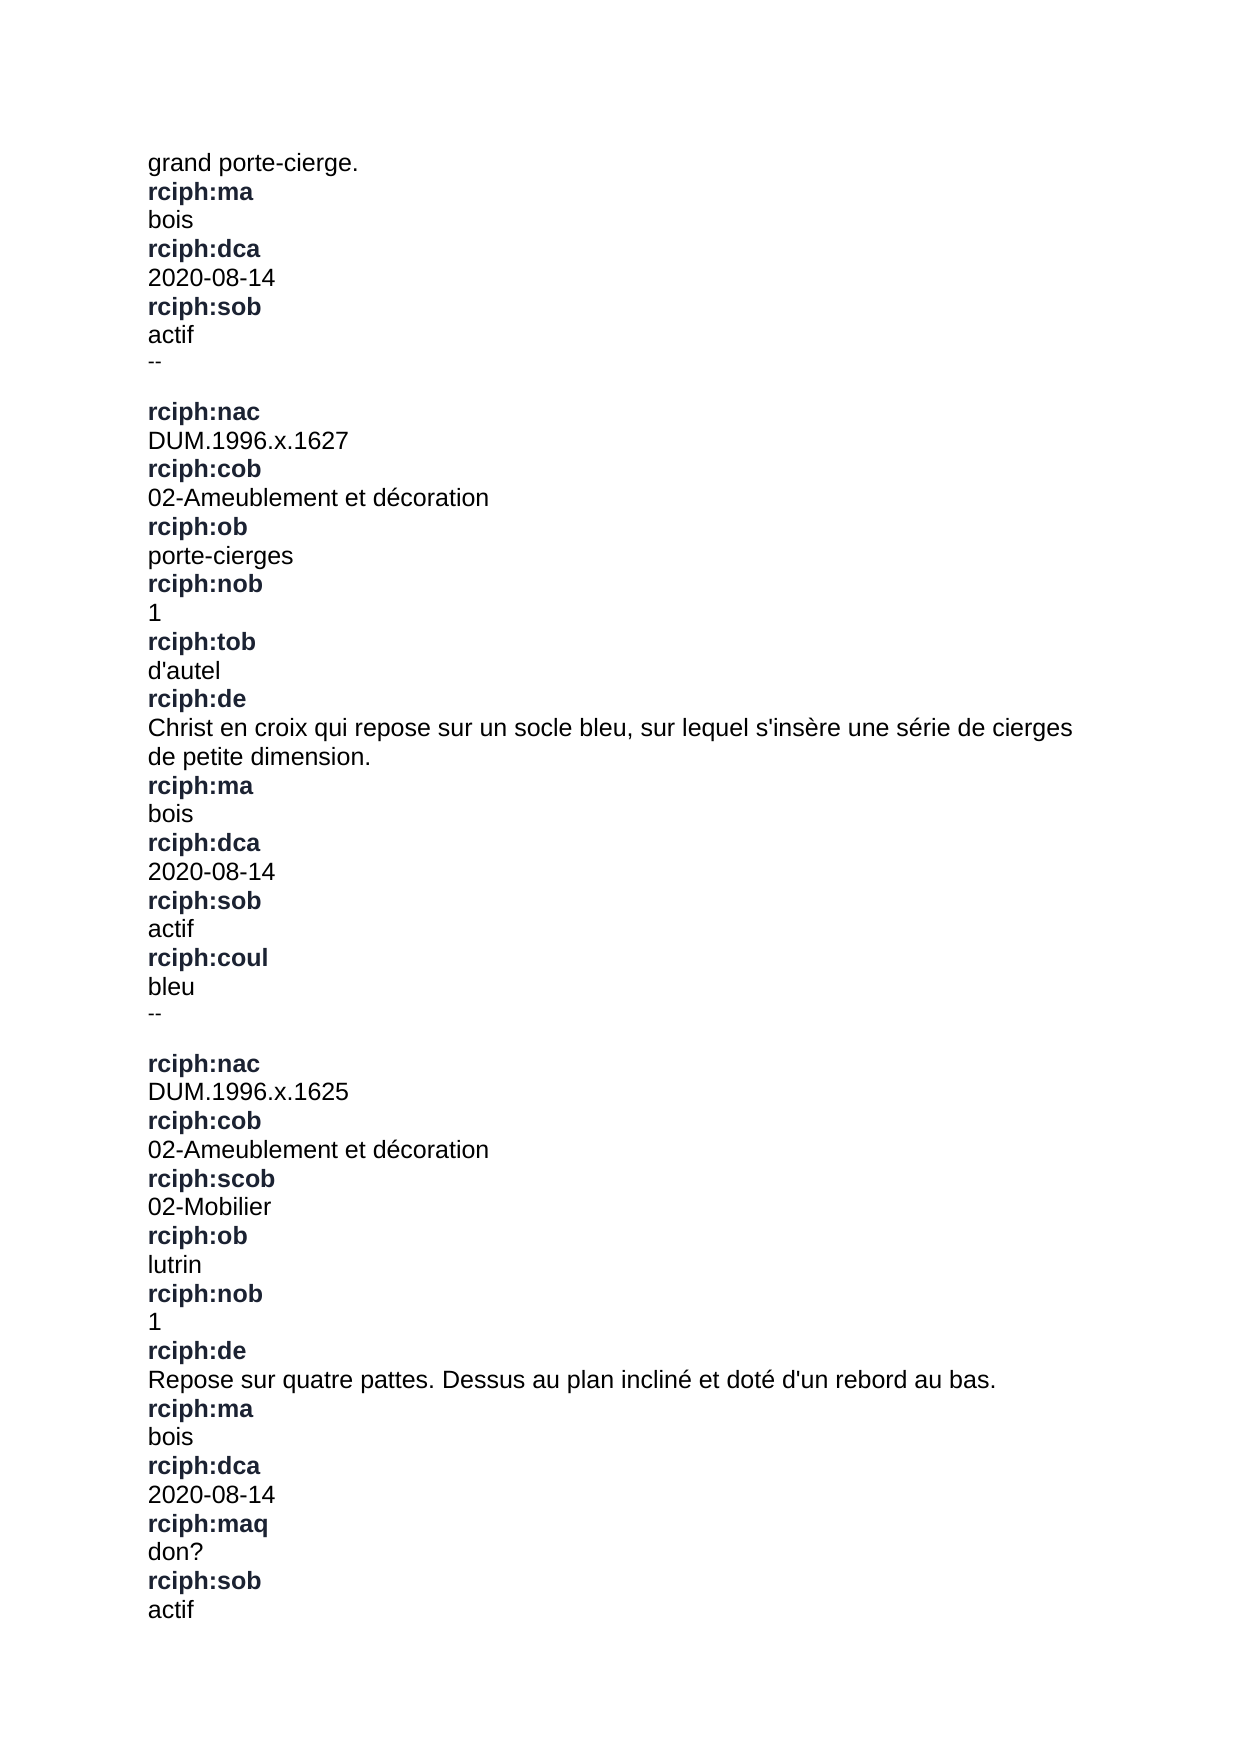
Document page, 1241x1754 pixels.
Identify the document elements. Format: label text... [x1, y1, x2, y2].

text rciph:scob [148, 1163, 1092, 1192]
text rciph:ma [148, 176, 1092, 205]
text rciph:nac [148, 397, 1092, 426]
text rciph:cob [148, 454, 1092, 483]
text don? [148, 1537, 1092, 1566]
text rciph:dca [148, 234, 1092, 263]
text rciph:cob [148, 1106, 1092, 1135]
text -- [148, 349, 1092, 373]
text -- [148, 1001, 1092, 1024]
text 02-Ameublement et décoration [148, 483, 1092, 512]
text actif [148, 1595, 1092, 1623]
text Christ en croix qui repose sur un socle bleu, sur lequel s'insère une série de cierges de petite dimension. [148, 713, 1092, 771]
text 2020-08-14 [148, 857, 1092, 886]
text rciph:ob [148, 512, 1092, 541]
text rciph:de [148, 1336, 1092, 1365]
text rciph:sob [148, 886, 1092, 914]
text porte-cierges [148, 541, 1092, 569]
text 1 [148, 1307, 1092, 1336]
text rciph:sob [148, 291, 1092, 320]
text bois [148, 205, 1092, 234]
text rciph:dca [148, 1451, 1092, 1480]
text 2020-08-14 [148, 263, 1092, 291]
text rciph:dca [148, 828, 1092, 857]
text actif [148, 914, 1092, 943]
text bois [148, 799, 1092, 828]
text bleu [148, 972, 1092, 1001]
text actif [148, 320, 1092, 349]
text rciph:de [148, 684, 1092, 713]
text rciph:ob [148, 1221, 1092, 1250]
text d'autel [148, 656, 1092, 684]
text bois [148, 1422, 1092, 1451]
text rciph:tob [148, 627, 1092, 656]
text rciph:coul [148, 943, 1092, 972]
text Repose sur quatre pattes. Dessus au plan incliné et doté d'un rebord au bas. [148, 1365, 1092, 1393]
text rciph:nac [148, 1048, 1092, 1077]
text rciph:ma [148, 1393, 1092, 1422]
text 2020-08-14 [148, 1480, 1092, 1508]
text 02-Mobilier [148, 1192, 1092, 1221]
text rciph:ma [148, 771, 1092, 799]
text rciph:nob [148, 569, 1092, 598]
text rciph:nob [148, 1278, 1092, 1307]
text 02-Ameublement et décoration [148, 1135, 1092, 1163]
text DUM.1996.x.1627 [148, 426, 1092, 454]
text grand porte-cierge. [148, 148, 1092, 176]
text lutrin [148, 1250, 1092, 1278]
text rciph:sob [148, 1566, 1092, 1595]
text rciph:maq [148, 1508, 1092, 1537]
text 1 [148, 598, 1092, 627]
text DUM.1996.x.1625 [148, 1077, 1092, 1106]
